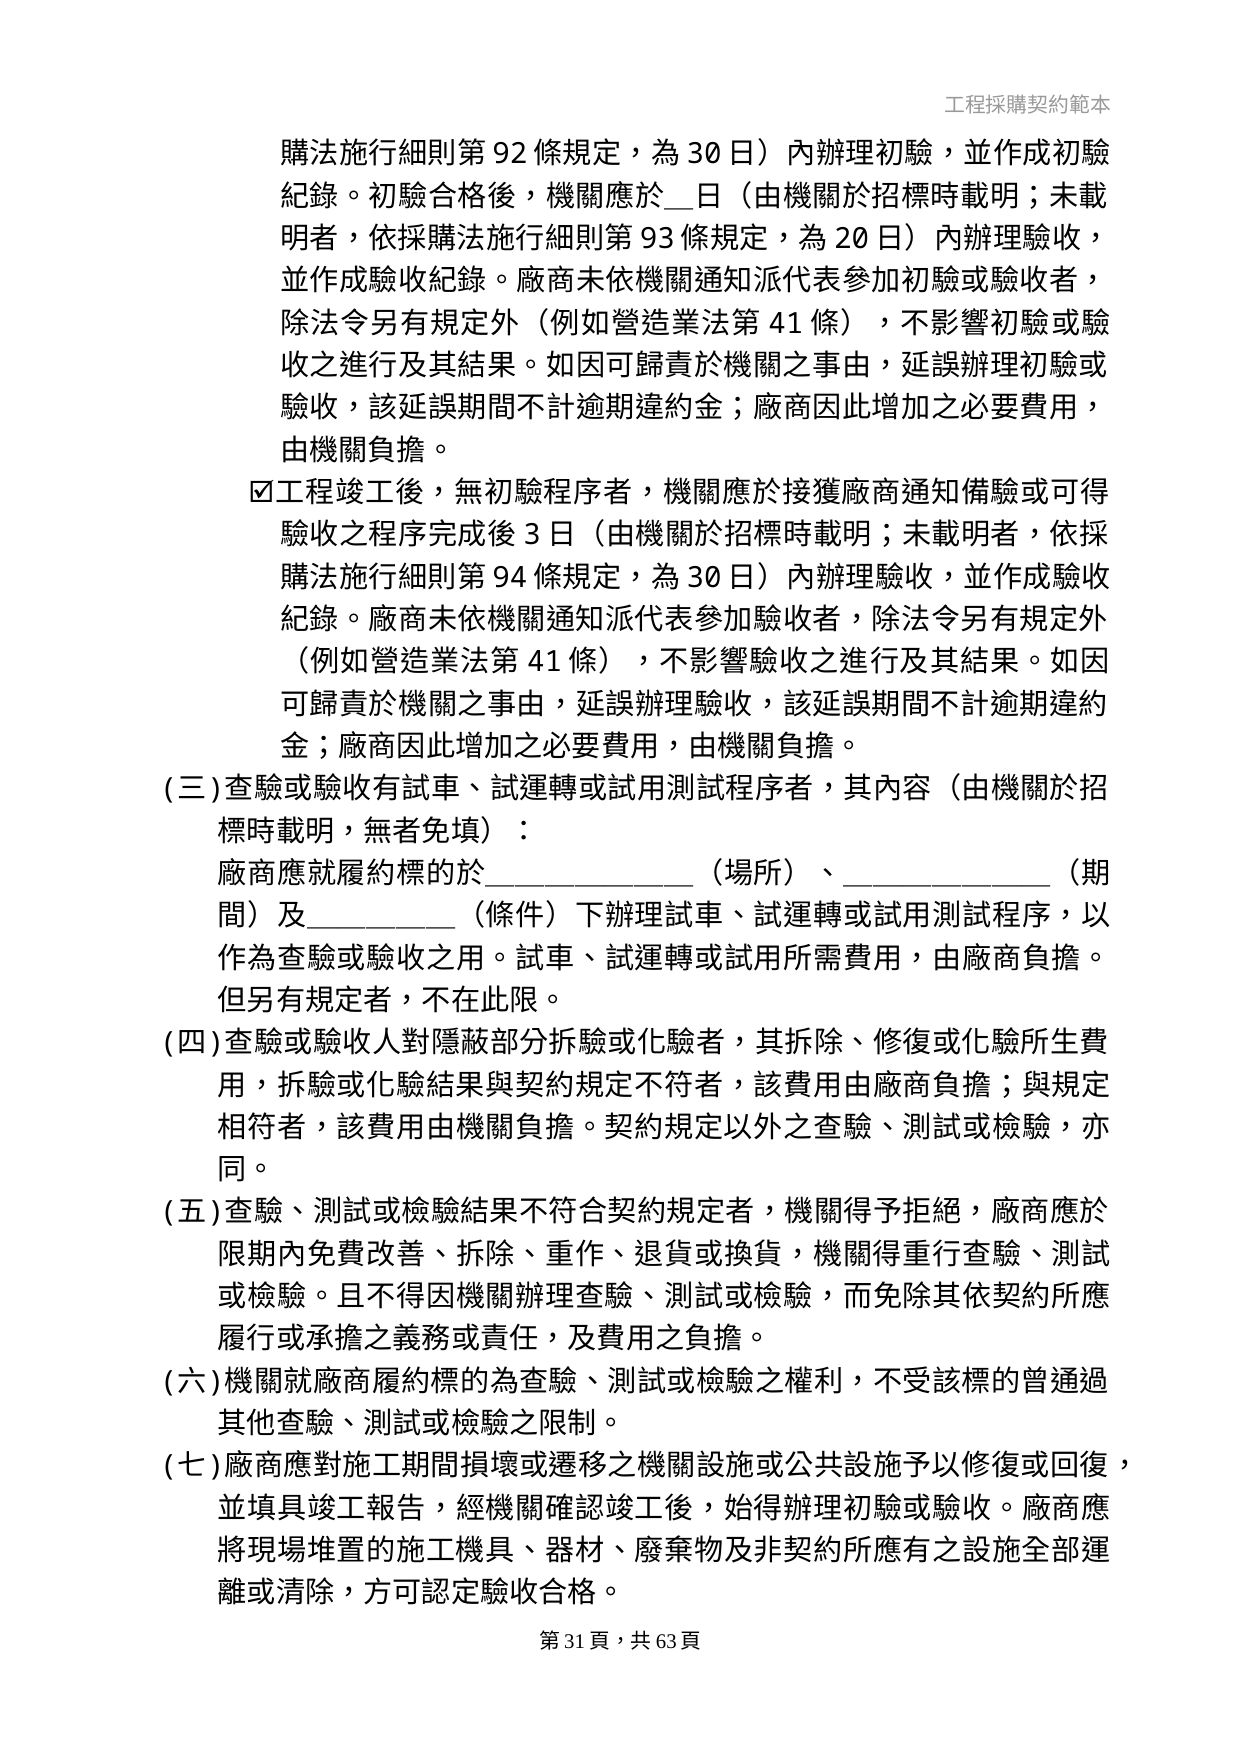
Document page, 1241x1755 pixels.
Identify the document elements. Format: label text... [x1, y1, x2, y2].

text (七)廠商應對施工期間損壞或遷移之機關設施或公共設施予以修復或回復，並填具竣工報告，經機關確認竣工後，始得辦理初驗或驗收。廠商應將現場堆置的施工機具、器材、廢棄物及非契約所應有之設施全部運離或清除，方可認定驗收合格。 [159, 1442, 1110, 1611]
text (三)查驗或驗收有試車、試運轉或試用測試程序者，其內容（由機關於招標時載明，無者免填）： [159, 765, 1110, 849]
text (四)查驗或驗收人對隱蔽部分拆驗或化驗者，其拆除、修復或化驗所生費用，拆驗或化驗結果與契約規定不符者，該費用由廠商負擔；與規定相符者，該費用由機關負擔。契約規定以外之查驗、測試或檢驗，亦同。 [159, 1019, 1110, 1188]
text (五)查驗、測試或檢驗結果不符合契約規定者，機關得予拒絕，廠商應於限期內免費改善、拆除、重作、退貨或換貨，機關得重行查驗、測試或檢驗。且不得因機關辦理查驗、測試或檢驗，而免除其依契約所應履行或承擔之義務或責任，及費用之負擔。 [159, 1188, 1110, 1357]
text 廠商應就履約標的於＿＿＿＿＿＿＿（場所）、＿＿＿＿＿＿＿（期間）及＿＿＿＿＿（條件）下辦理試車、試運轉或試用測試程序，以作為查驗或驗收之用。試車、試運轉或試用所需費用，由廠商負擔。但另有規定者，不在此限。 [217, 849, 1110, 1019]
text (六)機關就廠商履約標的為查驗、測試或檢驗之權利，不受該標的曾通過其他查驗、測試或檢驗之限制。 [159, 1357, 1110, 1442]
text 工程竣工後，無初驗程序者，機關應於接獲廠商通知備驗或可得驗收之程序完成後3日（由機關於招標時載明；未載明者，依採購法施行細則第94條規定，為30日）內辦理驗收，並作成驗收紀錄。廠商未依機關通知派代表參加驗收者，除法令另有規定外（例如營造業法第41條），不影響驗收之進行及其結果。如因可歸責於機關之事由，延誤辦理驗收，該延誤期間不計逾期違約金；廠商因此增加之必要費用，由機關負擔。 [248, 468, 1110, 765]
text 購法施行細則第92條規定，為30日）內辦理初驗，並作成初驗紀錄。初驗合格後，機關應於＿日（由機關於招標時載明；未載明者，依採購法施行細則第93條規定，為20日）內辦理驗收，並作成驗收紀錄。廠商未依機關通知派代表參加初驗或驗收者，除法令另有規定外（例如營造業法第41條），不影響初驗或驗收之進行及其結果。如因可歸責於機關之事由，延誤辦理初驗或驗收，該延誤期間不計逾期違約金；廠商因此增加之必要費用，由機關負擔。 [248, 130, 1110, 468]
